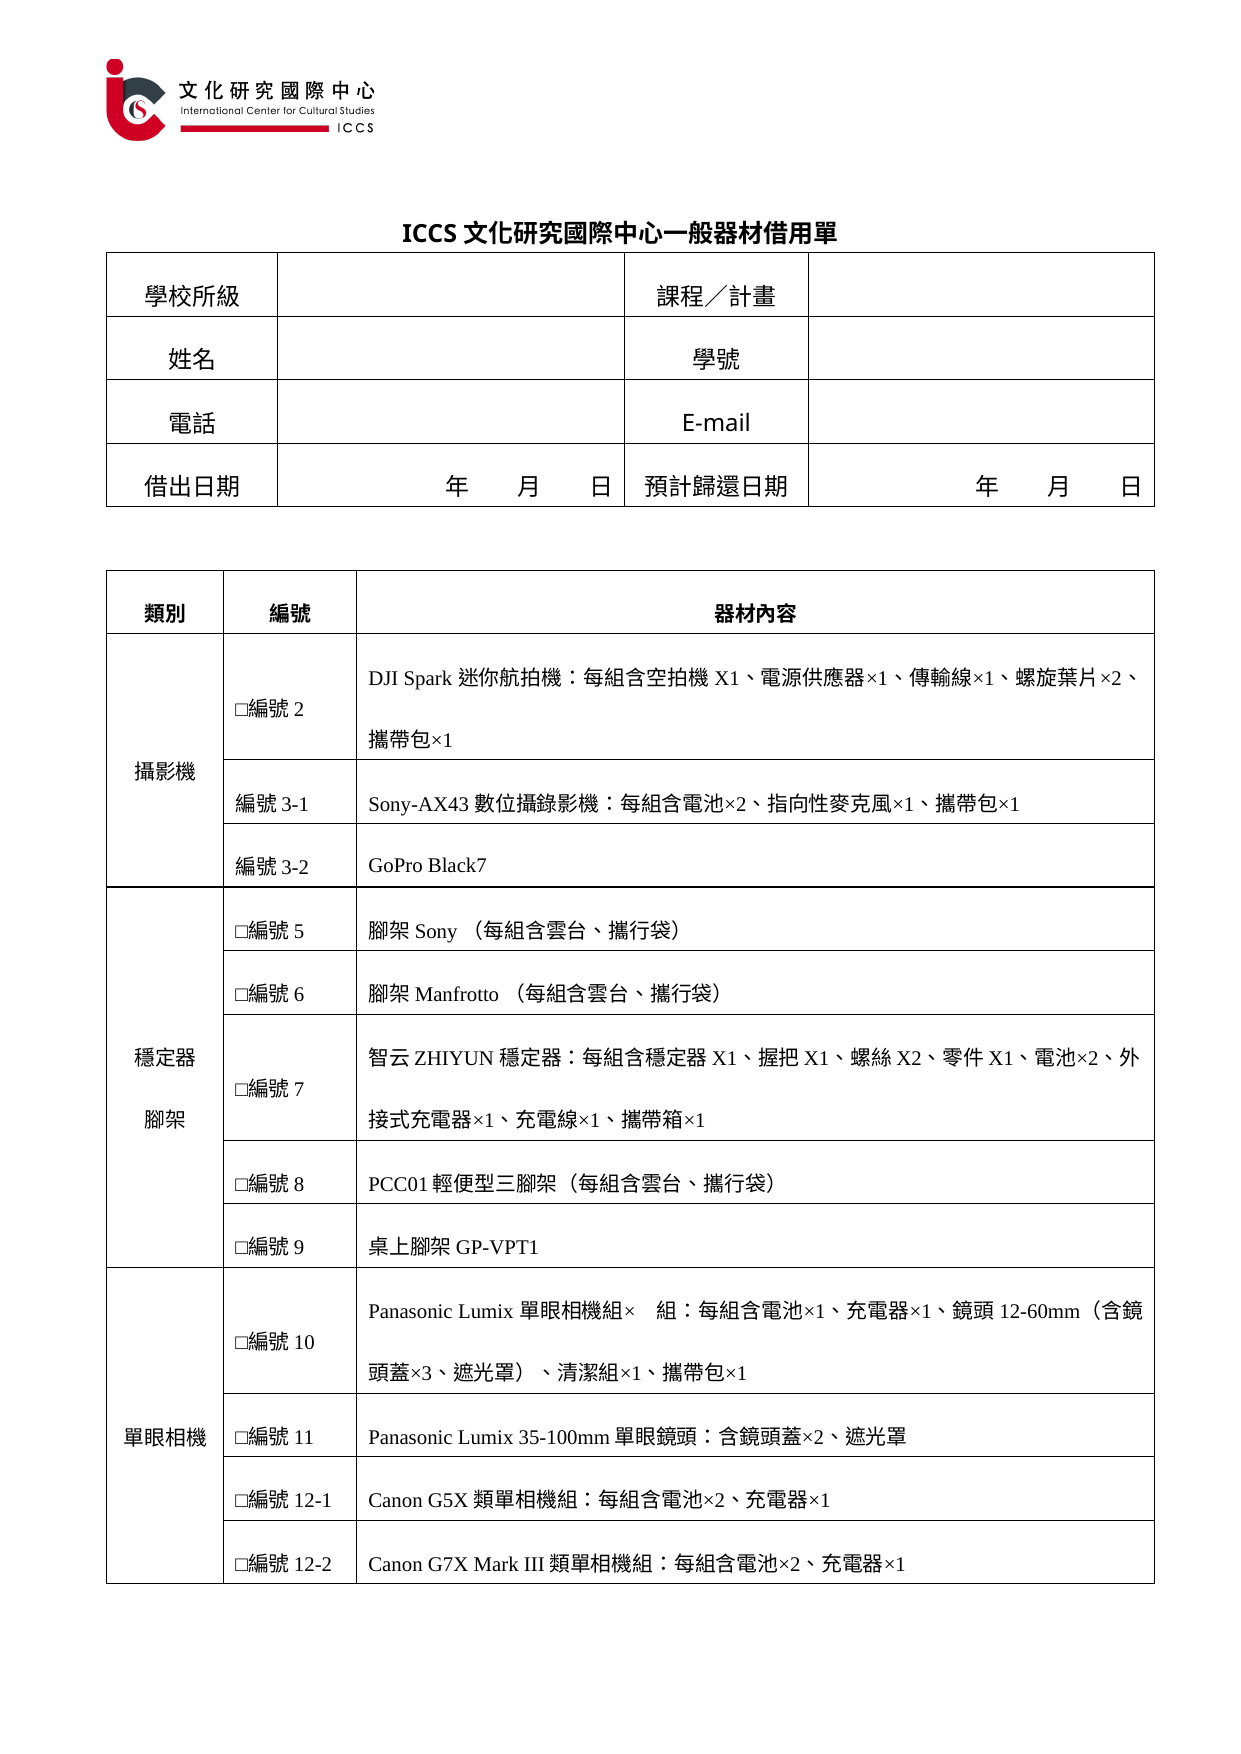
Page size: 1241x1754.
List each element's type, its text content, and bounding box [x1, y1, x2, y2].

table_cell □編號11 [224, 1394, 356, 1456]
table_cell GoPro Black7 [357, 824, 1154, 886]
table_cell [809, 317, 1154, 379]
table_cell [809, 380, 1154, 443]
table_cell 學號 [625, 317, 808, 379]
table_cell 穩定器 腳架 [107, 888, 223, 1267]
table_cell Canon G7X Mark III類單相機組：每組含電池×2、充電器×1 [357, 1521, 1154, 1583]
table_cell 編號3-1 [224, 760, 356, 823]
table_cell □編號12-1 [224, 1457, 356, 1520]
table_cell □編號10 [224, 1268, 356, 1393]
table_cell □編號6 [224, 951, 356, 1013]
table_cell 編號3-2 [224, 824, 356, 886]
table_cell Sony-AX43 數位攝錄影機：每組含電池×2、指向性麥克風×1、攜帶包×1 [357, 760, 1154, 823]
table_cell 桌上腳架GP-VPT1 [357, 1204, 1154, 1267]
table_cell □編號2 [224, 634, 356, 759]
table_cell □編號5 [224, 888, 356, 950]
table_cell 年 月 日 [278, 444, 624, 506]
table_cell PCC01輕便型三腳架（每組含雲台、攜行袋） [357, 1141, 1154, 1203]
table_header 類別 [107, 571, 223, 633]
table_cell 腳架 Sony （每組含雲台、攜行袋） [357, 888, 1154, 950]
table_cell DJI Spark 迷你航拍機：每組含空拍機X1、電源供應器×1、傳輸線×1、螺旋葉片×2、攜帶包×1 [357, 634, 1154, 759]
table_cell [278, 380, 624, 443]
table_cell □編號12-2 [224, 1521, 356, 1583]
table_cell 單眼相機 [107, 1268, 223, 1583]
text ICCS ⽂化研究國際中⼼一般器材借用單 [106, 189, 1134, 252]
table_header 課程／計畫 [625, 253, 808, 316]
table_cell 腳架 Manfrotto （每組含雲台、攜行袋） [357, 951, 1154, 1013]
table_header 學校所級 [107, 253, 277, 316]
table_header 編號 [224, 571, 356, 633]
table_cell Panasonic Lumix 單眼相機組× 組：每組含電池×1、充電器×1、鏡頭 12-60mm（含鏡頭蓋×3、遮光罩）、清潔組×1、攜帶包×1 [357, 1268, 1154, 1393]
table_cell 年 月 日 [809, 444, 1154, 506]
table_cell 姓名 [107, 317, 277, 379]
table_cell 預計歸還日期 [625, 444, 808, 506]
table_cell 借出日期 [107, 444, 277, 506]
table_cell 攝影機 [107, 634, 223, 886]
table_cell □編號7 [224, 1015, 356, 1139]
table_header 器材內容 [357, 571, 1154, 633]
table_cell □編號8 [224, 1141, 356, 1203]
table_header [278, 253, 624, 316]
table_cell 智云ZHIYUN 穩定器：每組含穩定器X1、握把X1、螺絲X2、零件X1、電池×2、外接式充電器×1、充電線×1、攜帶箱×1 [357, 1015, 1154, 1139]
table_cell [278, 317, 624, 379]
table_cell Panasonic Lumix 35-100mm單眼鏡頭：含鏡頭蓋×2、遮光罩 [357, 1394, 1154, 1456]
table_header [809, 253, 1154, 316]
table_cell Canon G5X 類單相機組：每組含電池×2、充電器×1 [357, 1457, 1154, 1520]
table_cell 電話 [107, 380, 277, 443]
table_cell □編號9 [224, 1204, 356, 1267]
table_cell E-mail [625, 380, 808, 443]
